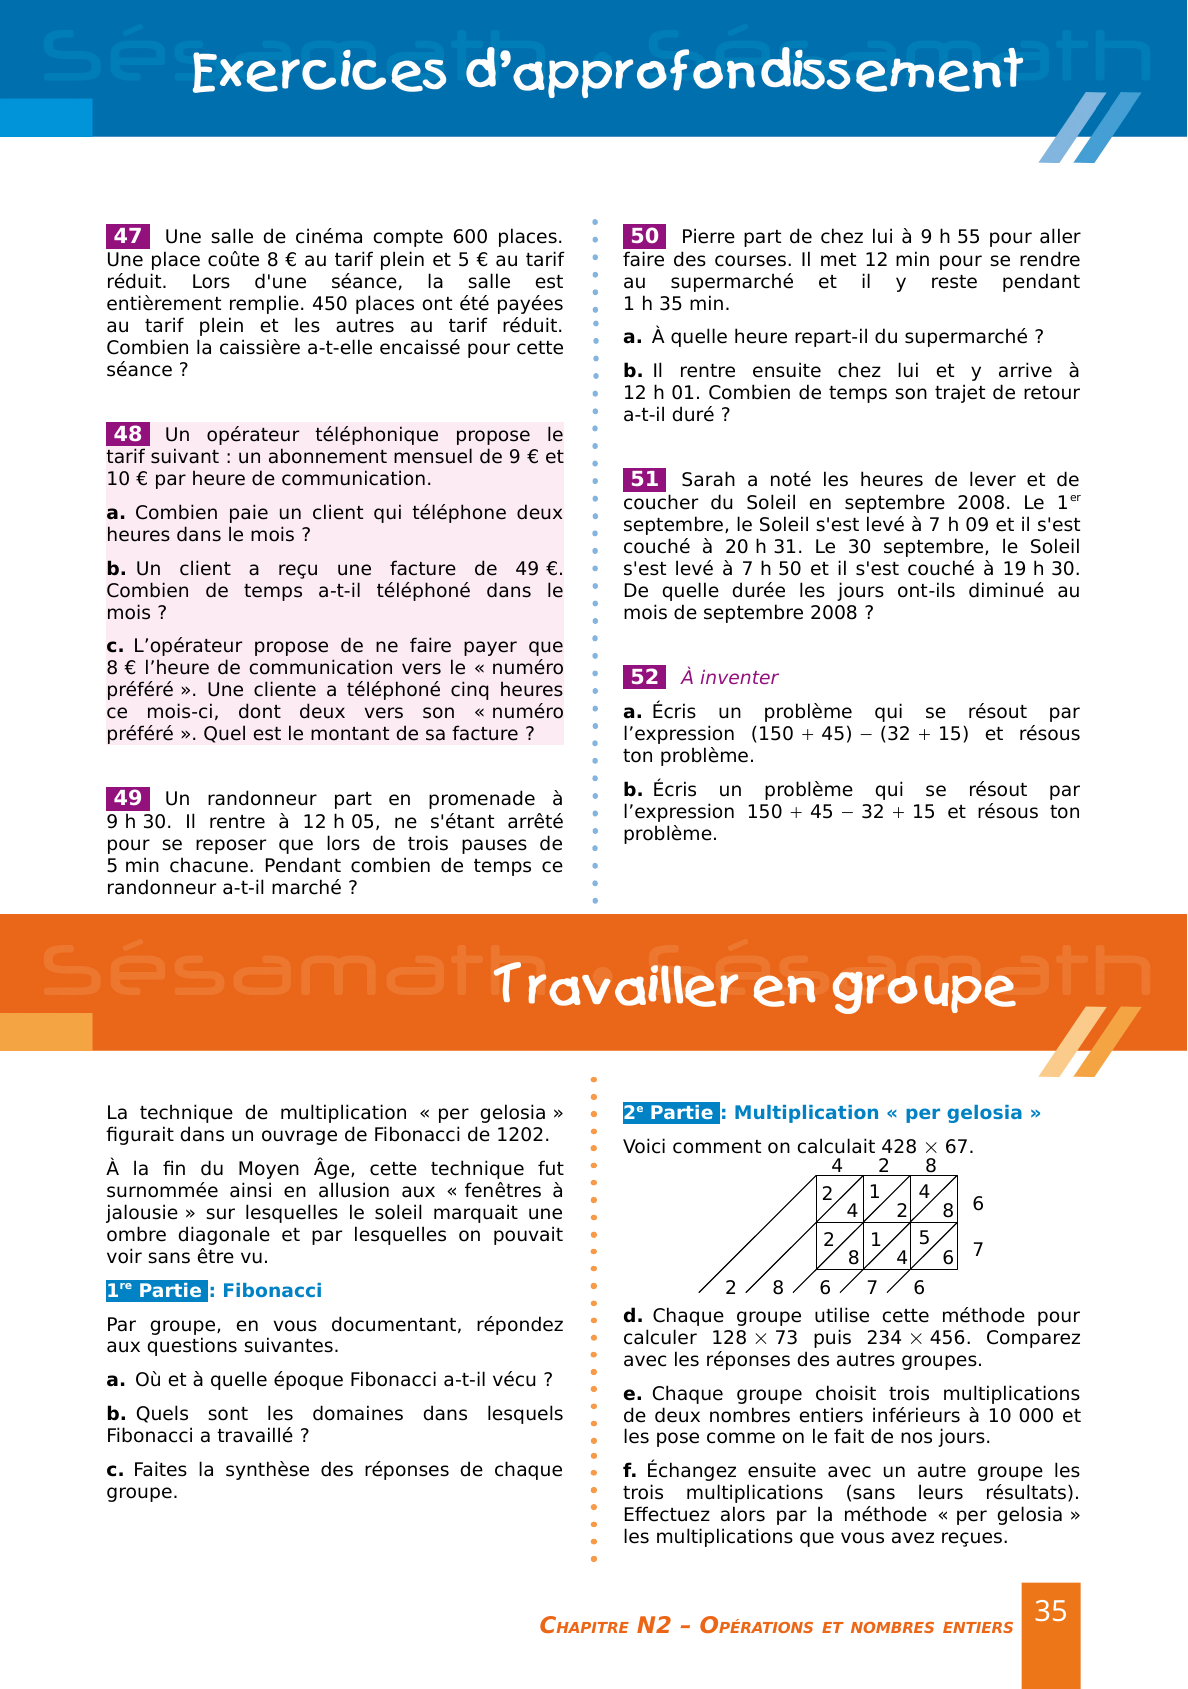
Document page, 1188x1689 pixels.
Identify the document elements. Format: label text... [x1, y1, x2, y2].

list à la fin du Moyen âge, cette technique fut surnommée ainsi en allusion aux « fenêtres à jalousie » sur lesquelles le soleil marquait une ombre diagonale et par lesquelles on pouvait voir sans être vu. [106, 1158, 564, 1268]
list L’opérateur propose de ne faire payer que 8 € l’heure de communication vers le « numéro préféré ». Une cliente a téléphoné cinq heures ce mois‑ci, dont deux vers son « numéro préféré ». Quel est le montant de sa facture ? [106, 635, 564, 745]
list Où et à quelle époque Fibonacci a‑t‑il vécu ? [106, 1369, 564, 1391]
list Un opérateur téléphonique propose le tarif suivant : un abonnement mensuel de 9 € et 10 € par heure de communication. [106, 422, 564, 490]
picture [0, 0, 1187, 163]
picture [0, 914, 1187, 1077]
list Chaque groupe utilise cette méthode pour calculer 128  73 puis 234  456. Comparez avec les réponses des autres groupes. [623, 1305, 1081, 1371]
list à quelle heure repart‑il du supermarché ? [623, 326, 1081, 348]
list Un randonneur part en promenade à 9 h 30. Il rentre à 12 h 05, ne s'étant arrêté pour se reposer que lors de trois pauses de 5 min chacune. Pendant combien de temps ce randonneur a‑t‑il marché ? [106, 787, 564, 899]
list Par groupe, en vous documentant, répondez aux questions suivantes. [106, 1313, 564, 1357]
list La technique de multiplication « per gelosia » figurait dans un ouvrage de Fibonacci de 1202. [106, 1102, 564, 1146]
list écris un problème qui se résout par l’expression 150  45 − 32  15 et résous ton problème. [623, 779, 1081, 844]
text 1re Partie : Fibonacci [106, 1280, 564, 1302]
list Combien paie un client qui téléphone deux heures dans le mois ? [106, 502, 564, 546]
list Un client a reçu une facture de 49 €. Combien de temps a‑t‑il téléphoné dans le mois ? [106, 558, 564, 623]
list échangez ensuite avec un autre groupe les trois multiplications (sans leurs résultats). Effectuez alors par la méthode « per gelosia » les multiplications que vous avez reçues. [623, 1460, 1081, 1548]
list Il rentre ensuite chez lui et y arrive à 12 h 01. Combien de temps son trajet de retour a‑t‑il duré ? [623, 360, 1081, 426]
list Voici comment on calculait 428  67. [623, 1136, 1081, 1158]
list Pierre part de chez lui à 9 h 55 pour aller faire des courses. Il met 12 min pour se rendre au supermarché et il y reste pendant 1 h 35 min. [623, 224, 1081, 314]
list Une salle de cinéma compte 600 places. Une place coûte 8 € au tarif plein et 5 € au tarif réduit. Lors d'une séance, la salle est entièrement remplie. 450 places ont été payées au tarif plein et les autres au tarif réduit. Combien la caissière a‑t‑elle encaissé pour cette séance ? [106, 224, 564, 381]
list écris un problème qui se résout par l’expression (150  45) − (32  15) et résous ton problème. [623, 701, 1081, 767]
list À inventer [666, 665, 1081, 689]
list Sarah a noté les heures de lever et de coucher du Soleil en septembre 2008. Le 1er septembre, le Soleil s'est levé à 7 h 09 et il s'est couché à 20 h 31. Le 30 septembre, le Soleil s'est levé à 7 h 50 et il s'est couché à 19 h 30. De quelle durée les jours ont‑ils diminué au mois de septembre 2008 ? [623, 467, 1081, 623]
list Faites la synthèse des réponses de chaque groupe. [106, 1459, 564, 1503]
list 2e Partie : Multiplication « per gelosia » [623, 1102, 1081, 1124]
list Chaque groupe choisit trois multiplications de deux nombres entiers inférieurs à 10 000 et les pose comme on le fait de nos jours. [623, 1382, 1081, 1448]
list Quels sont les domaines dans lesquels Fibonacci a travaillé ? [106, 1403, 564, 1447]
